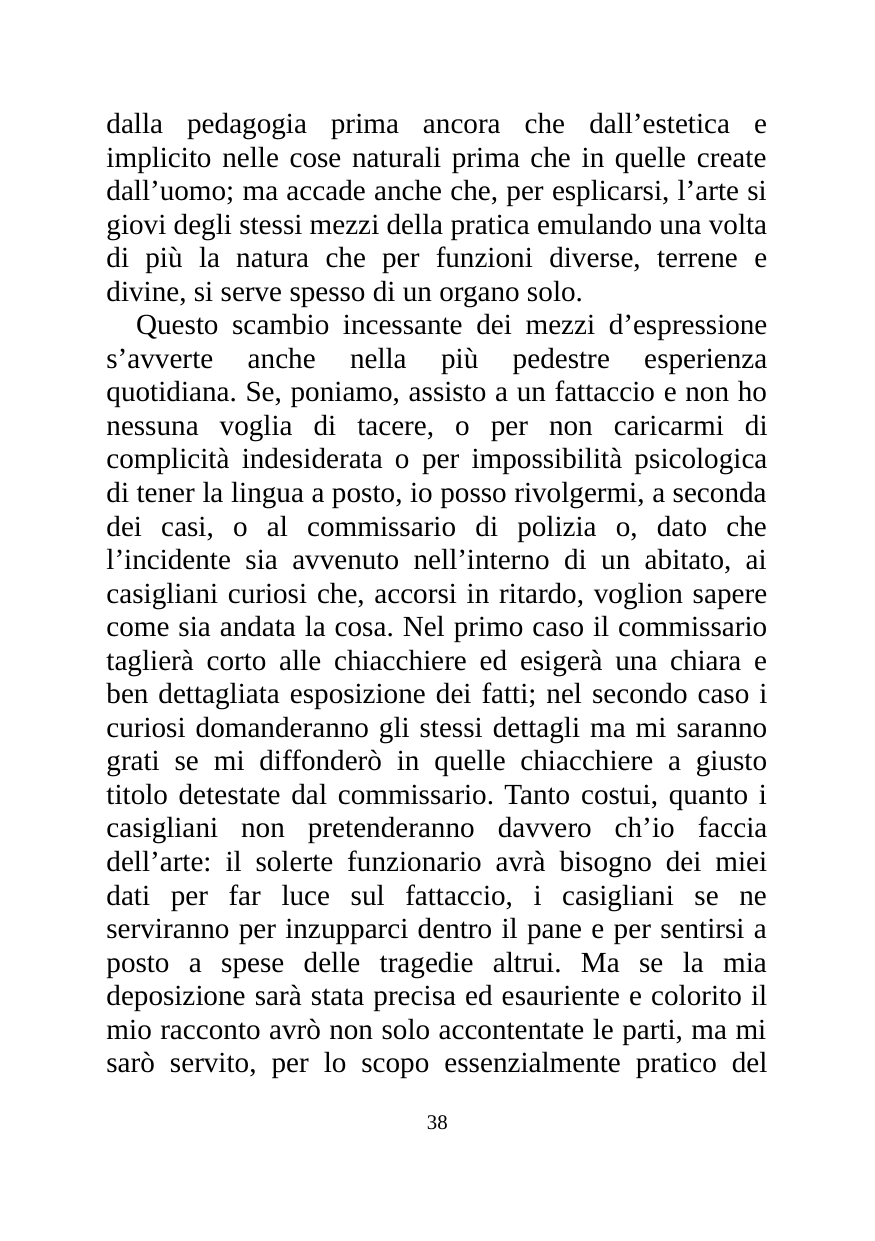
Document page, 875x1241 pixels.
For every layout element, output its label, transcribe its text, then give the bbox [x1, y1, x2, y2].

text dalla pedagogia prima ancora che dall’estetica e implicito nelle cose naturali prima che in quelle create dall’uomo; ma accade anche che, per esplicarsi, l’arte si giovi degli stessi mezzi della pratica emulando una volta di più la natura che per funzioni diverse, terrene e divine, si serve spesso di un organo solo. [106, 106, 768, 307]
text Questo scambio incessante dei mezzi d’espressione s’avverte anche nella più pedestre esperienza quotidiana. Se, poniamo, assisto a un fattaccio e non ho nessuna voglia di tacere, o per non caricarmi di complicità indesiderata o per impossibilità psicologica di tener la lingua a posto, io posso rivolgermi, a seconda dei casi, o al commissario di polizia o, dato che l’incidente sia avvenuto nell’interno di un abitato, ai casigliani curiosi che, accorsi in ritardo, voglion sapere come sia andata la cosa. Nel primo caso il commissario taglierà corto alle chiacchiere ed esigerà una chiara e ben dettagliata esposizione dei fatti; nel secondo caso i curiosi domanderanno gli stessi dettagli ma mi saranno grati se mi diffonderò in quelle chiacchiere a giusto titolo detestate dal commissario. Tanto costui, quanto i casigliani non pretenderanno davvero ch’io faccia dell’arte: il solerte funzionario avrà bisogno dei miei dati per far luce sul fattaccio, i casigliani se ne serviranno per inzupparci dentro il pane e per sentirsi a posto a spese delle tragedie altrui. Ma se la mia deposizione sarà stata precisa ed esauriente e colorito il mio racconto avrò non solo accontentate le parti, ma mi sarò servito, per lo scopo essenzialmente pratico del [106, 307, 768, 1079]
